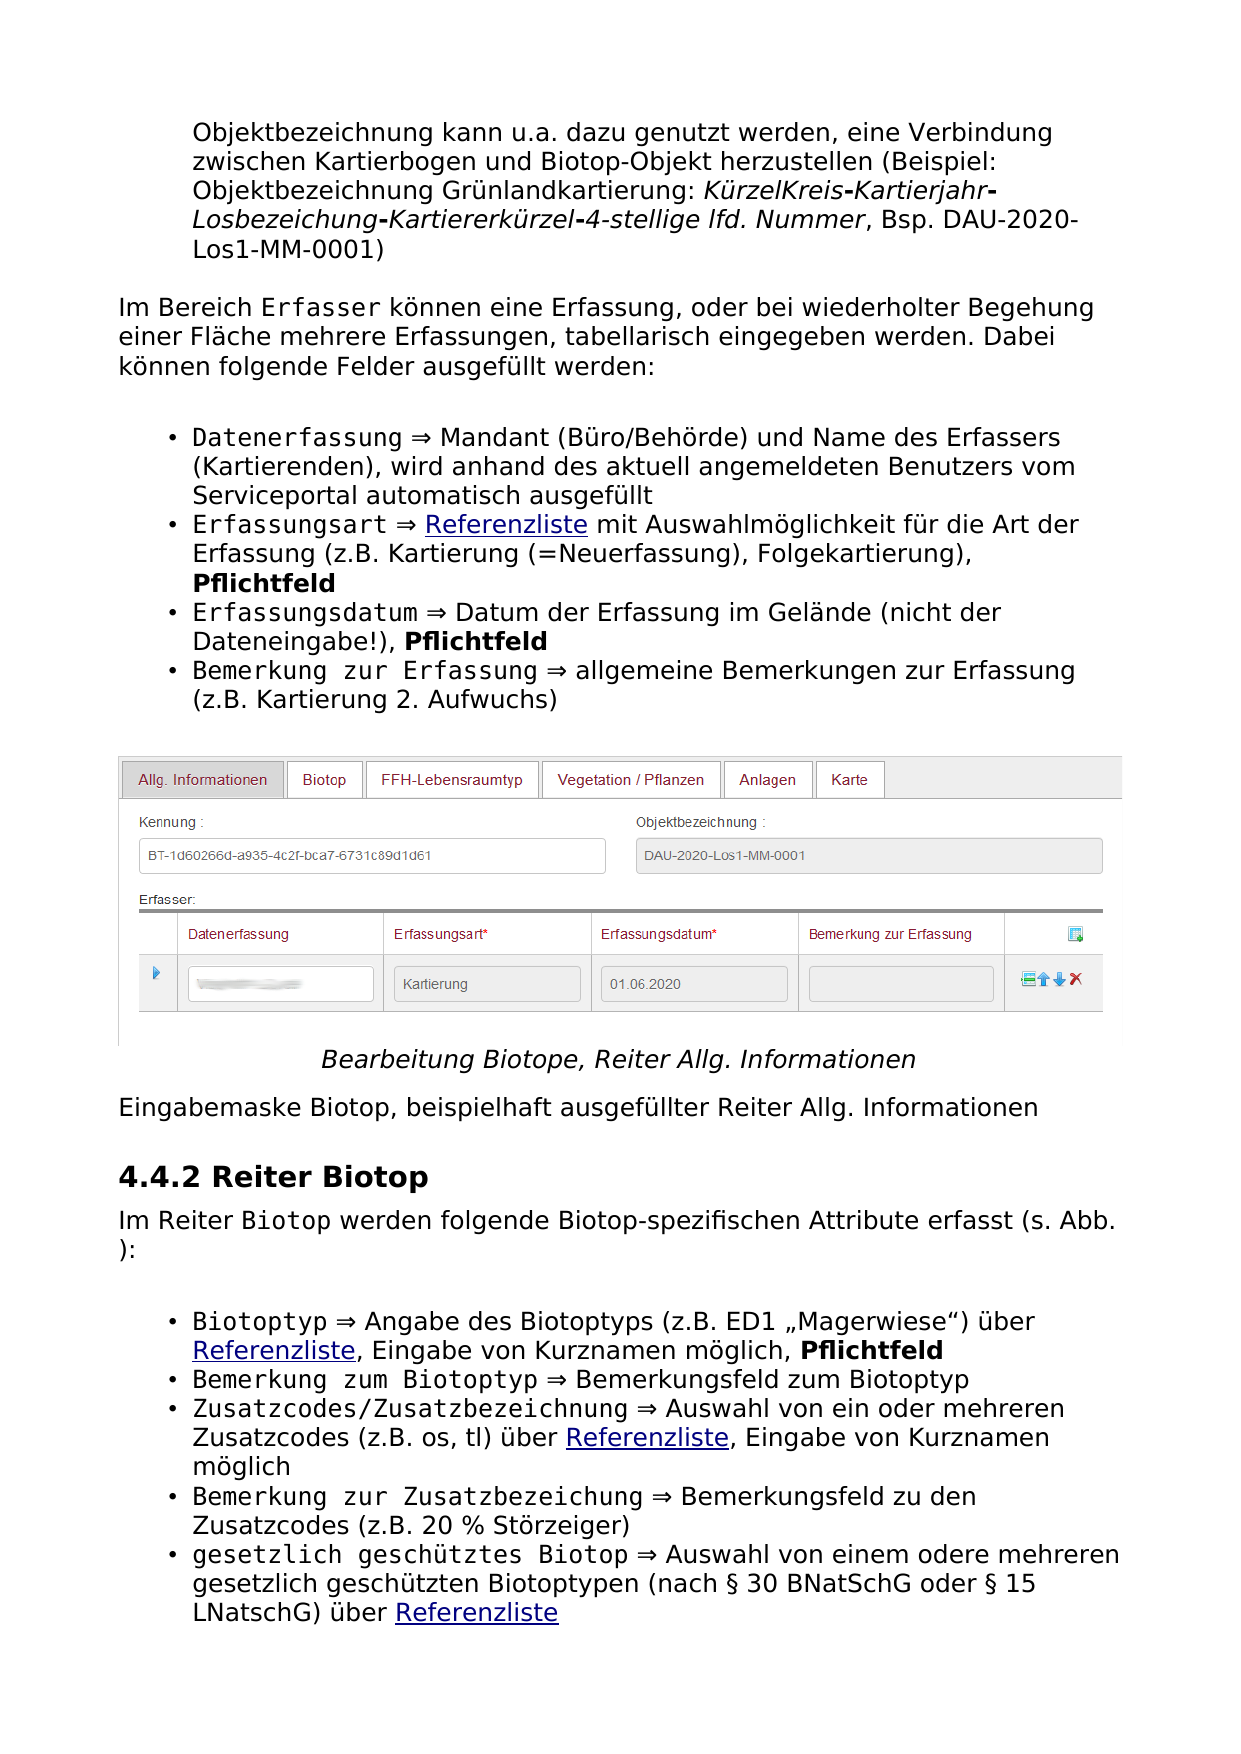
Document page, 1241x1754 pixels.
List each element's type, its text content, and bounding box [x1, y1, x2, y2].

list Erfassungsdatum ⇒ Datum der Erfassung im Gelände (nicht der Dateneingabe!), Pflichtfeld [177, 598, 1122, 656]
text Im Reiter Biotop werden folgende Biotop-spezifischen Attribute erfasst (s. Abb. ): [118, 1206, 1122, 1265]
list Bemerkung zur Zusatzbezeichung ⇒ Bemerkungsfeld zu den Zusatzcodes (z.B. 20 % Störzeiger) [177, 1482, 1122, 1540]
subtitle 4.4.2 Reiter Biotop [118, 1160, 1122, 1194]
list Datenerfassung ⇒ Mandant (Büro/Behörde) und Name des Erfassers (Kartierenden), wird anhand des aktuell angemeldeten Benutzers vom Serviceportal automatisch ausgefüllt [177, 423, 1122, 510]
text Bearbeitung Biotope, Reiter Allg. Informationen [118, 1046, 1122, 1075]
list Bemerkung zum Biotoptyp ⇒ Bemerkungsfeld zum Biotoptyp [177, 1365, 1122, 1394]
text Im Bereich Erfasser können eine Erfassung, oder bei wiederholter Begehung einer Fläche mehrere Erfassungen, tabellarisch eingegeben werden. Dabei können folgende Felder ausgefüllt werden: [118, 293, 1122, 381]
list Biotoptyp ⇒ Angabe des Biotoptyps (z.B. ED1 „Magerwiese“) über Referenzliste, Eingabe von Kurznamen möglich, Pflichtfeld [177, 1307, 1122, 1365]
list Objektbezeichnung kann u.a. dazu genutzt werden, eine Verbindung zwischen Kartierbogen und Biotop-Objekt herzustellen (Beispiel: Objektbezeichnung Grünlandkartierung: KürzelKreis-Kartierjahr-Losbezeichung-Kartiererkürzel-4-stellige lfd. Nummer, Bsp. DAU-2020-Los1-MM-0001) [177, 118, 1122, 264]
list Zusatzcodes/Zusatzbezeichnung ⇒ Auswahl von ein oder mehreren Zusatzcodes (z.B. os, tl) über Referenzliste, Eingabe von Kurznamen möglich [177, 1394, 1122, 1482]
list Bemerkung zur Erfassung ⇒ allgemeine Bemerkungen zur Erfassung (z.B. Kartierung 2. Aufwuchs) [177, 656, 1122, 714]
list Erfassungsart ⇒ Referenzliste mit Auswahlmöglichkeit für die Art der Erfassung (z.B. Kartierung (=Neuerfassung), Folgekartierung), Pflichtfeld [177, 510, 1122, 598]
picture [118, 756, 1123, 1046]
text Eingabemaske Biotop, beispielhaft ausgefüllter Reiter Allg. Informationen [118, 1093, 1122, 1122]
list gesetzlich geschütztes Biotop ⇒ Auswahl von einem odere mehreren gesetzlich geschützten Biotoptypen (nach § 30 BNatSchG oder § 15 LNatschG) über Referenzliste [177, 1540, 1122, 1627]
